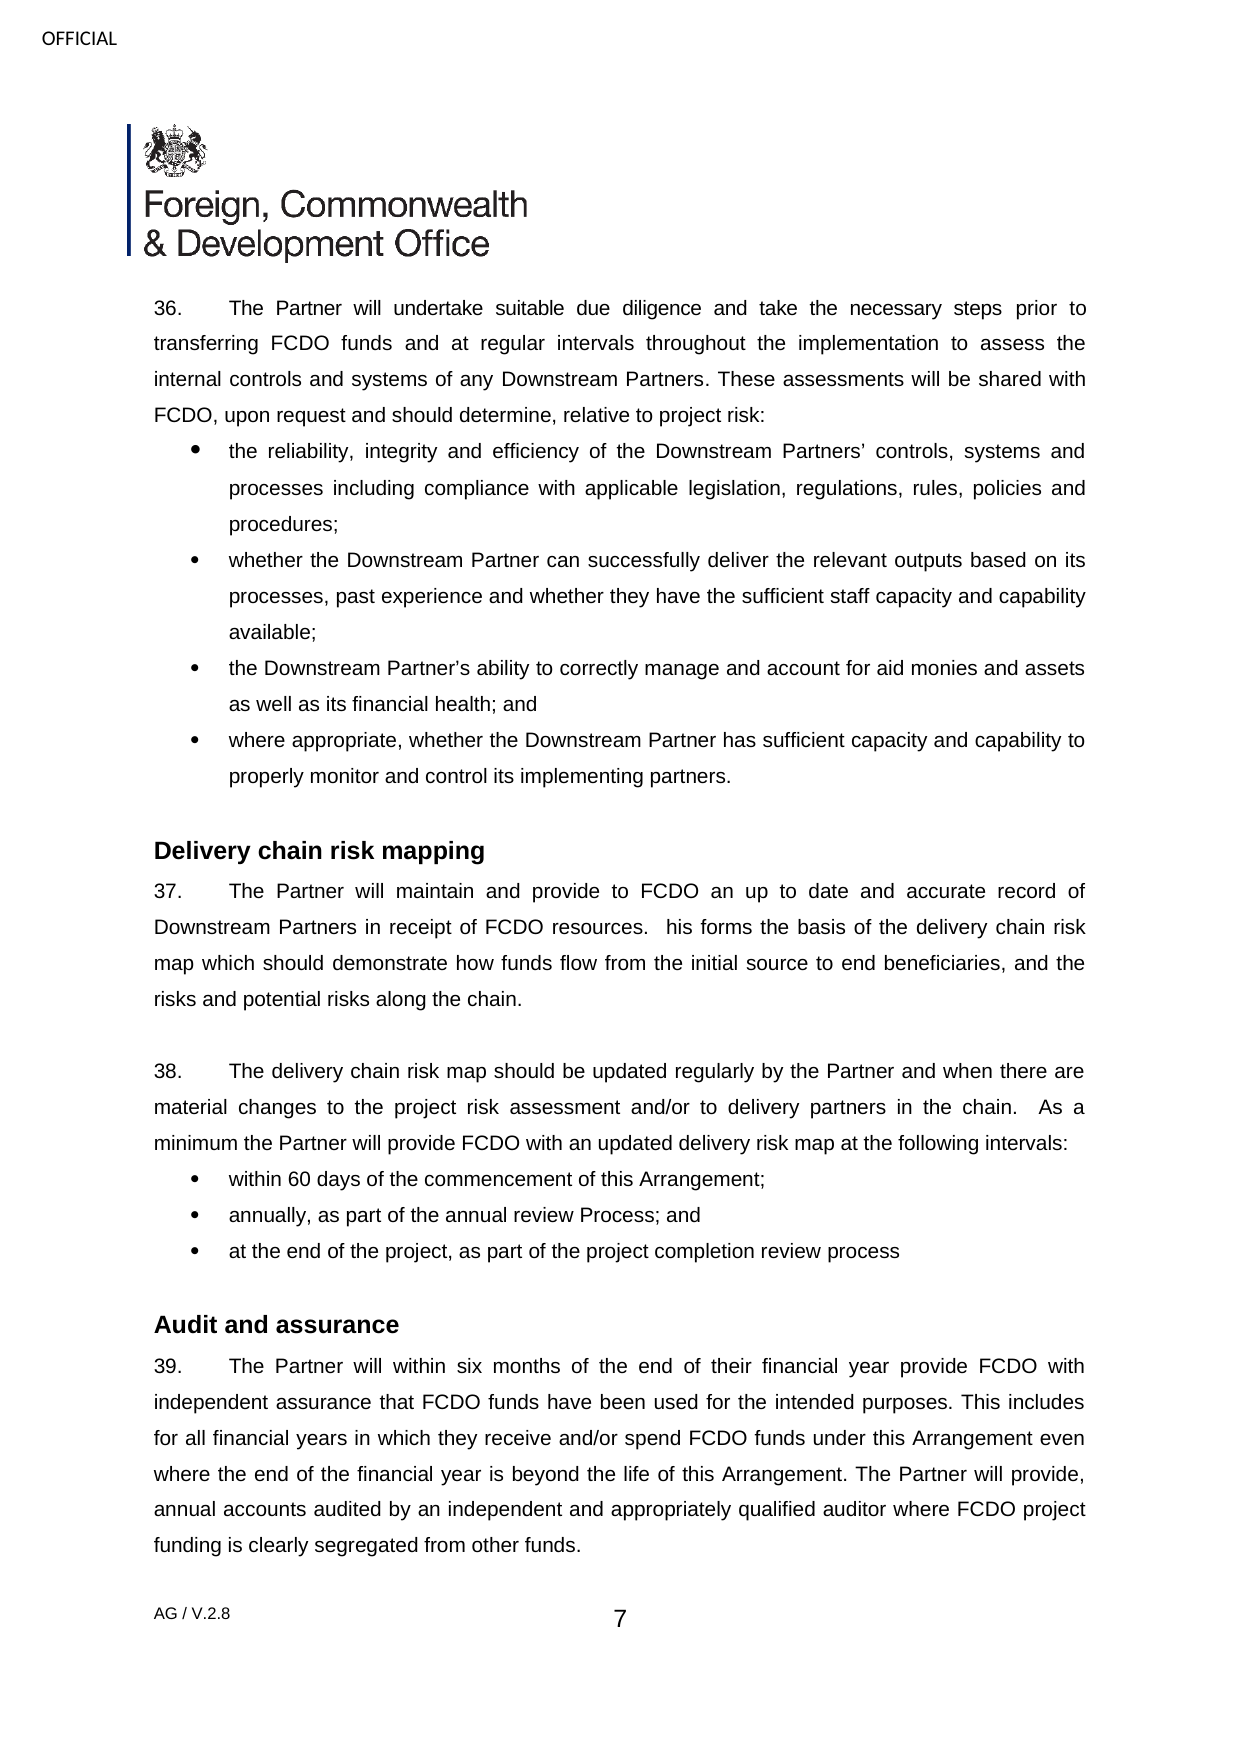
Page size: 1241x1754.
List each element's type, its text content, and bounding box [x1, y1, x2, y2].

list whether the Downstream Partner can successfully deliver the relevant outputs based on its processes, past experience and whether they have the sufficient staff capacity and capability available; [191, 548, 1087, 644]
text Audit and assurance [153, 1310, 1087, 1339]
list the reliability, integrity and efficiency of the Downstream Partners’ controls, systems and processes including compliance with applicable legislation, regulations, rules, policies and procedures; [191, 439, 1087, 536]
list The Partner will within six months of the end of their financial year provide FCDO with independent assurance that FCDO funds have been used for the intended purposes. This includes for all financial years in which they receive and/or spend FCDO funds under this Arrangement even where the end of the financial year is beyond the life of this Arrangement. The Partner will provide, annual accounts audited by an independent and appropriately qualified auditor where FCDO project funding is clearly segregated from other funds. [153, 1353, 1087, 1557]
list The Partner will maintain and provide to FCDO an up to date and accurate record of Downstream Partners in receipt of FCDO resources. his forms the basis of the delivery chain risk map which should demonstrate how funds flow from the initial source to end beneficiaries, and the risks and potential risks along the chain. [153, 879, 1087, 1011]
list The delivery chain risk map should be updated regularly by the Partner and when there are material changes to the project risk assessment and/or to delivery partners in the chain. As a minimum the Partner will provide FCDO with an updated delivery risk map at the following intervals: [153, 1058, 1087, 1154]
text Delivery chain risk mapping [153, 836, 1087, 864]
list within 60 days of the commencement of this Arrangement; [191, 1166, 1087, 1190]
list where appropriate, whether the Downstream Partner has sufficient capacity and capability to properly monitor and control its implementing partners. [191, 728, 1087, 788]
list annually, as part of the annual review Process; and [191, 1202, 1087, 1226]
list The Partner will undertake suitable due diligence and take the necessary steps prior to transferring FCDO funds and at regular intervals throughout the implementation to assess the internal controls and systems of any Downstream Partners. These assessments will be shared with FCDO, upon request and should determine, relative to project risk: [153, 295, 1087, 427]
list at the end of the project, as part of the project completion review process [191, 1238, 1087, 1262]
list the Downstream Partner’s ability to correctly manage and account for aid monies and assets as well as its financial health; and [191, 656, 1087, 716]
